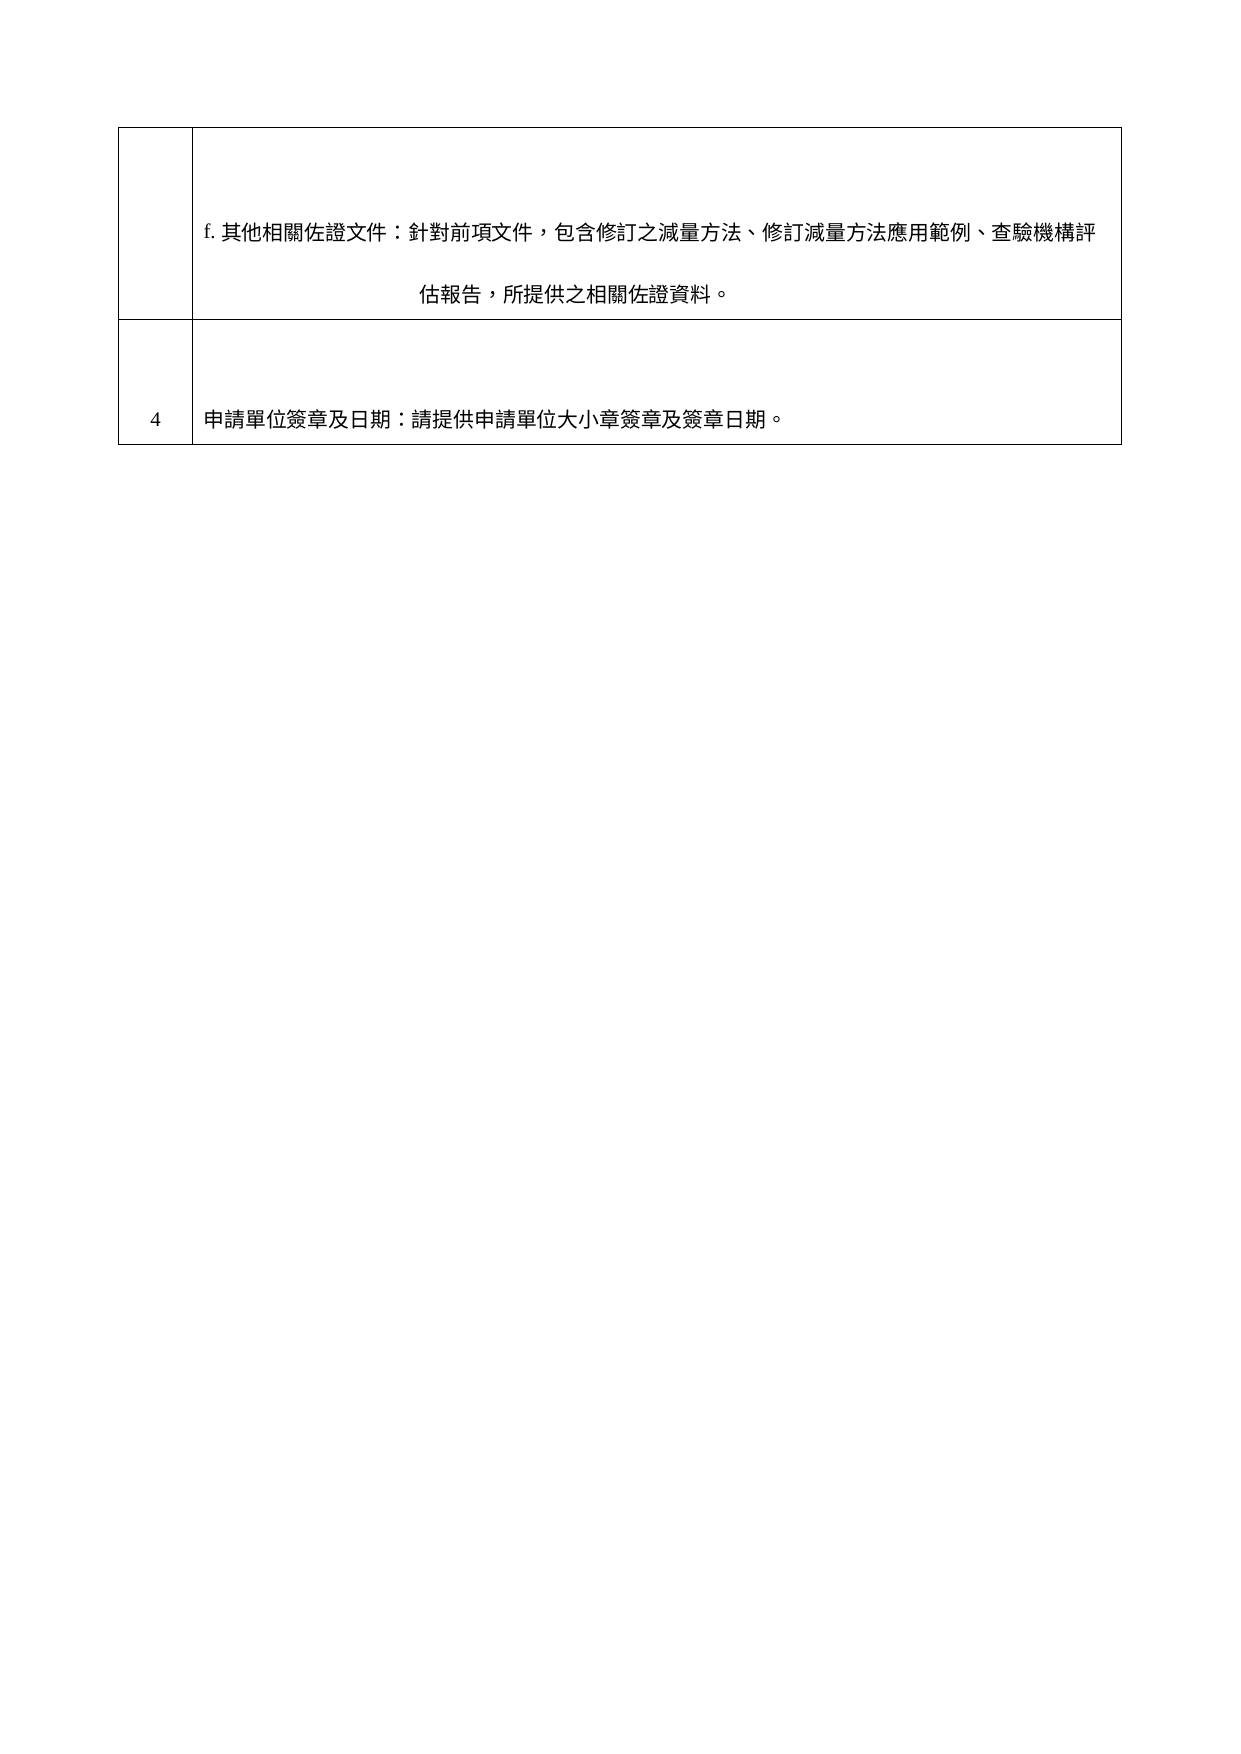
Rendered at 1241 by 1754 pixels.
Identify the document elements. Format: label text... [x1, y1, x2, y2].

table_cell [119, 128, 192, 319]
table_cell 4 [119, 320, 192, 444]
table_cell 申請單位簽章及日期：請提供申請單位大小章簽章及簽章日期。 [193, 320, 1121, 444]
table_cell f. 其他相關佐證文件：針對前項文件，包含修訂之減量方法、修訂減量方法應用範例、查驗機構評估報告，所提供之相關佐證資料。 [193, 128, 1121, 319]
